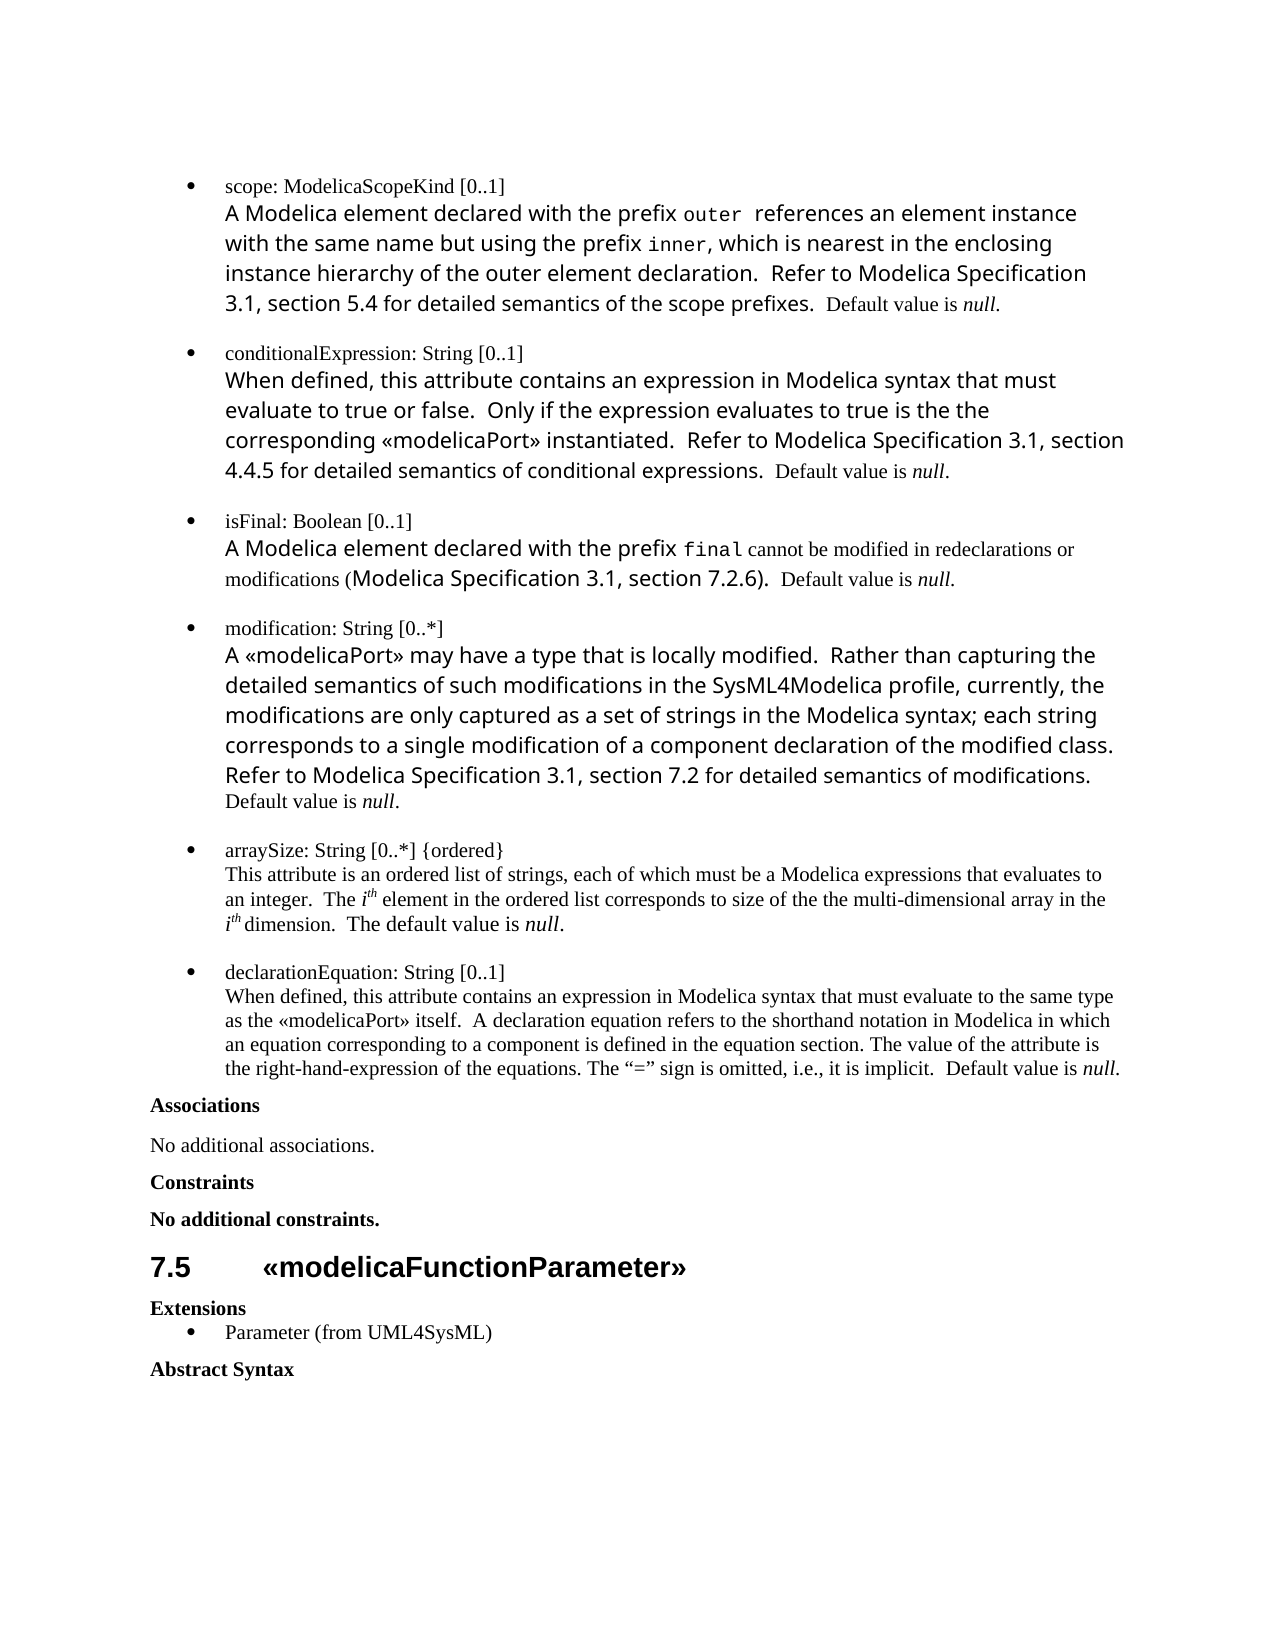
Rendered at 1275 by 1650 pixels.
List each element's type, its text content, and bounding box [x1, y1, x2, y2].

subtitle Abstract Syntax [150, 1357, 1125, 1381]
list Parameter (from UML4SysML) [187, 1320, 1125, 1344]
subtitle Constraints [150, 1170, 1125, 1194]
list A Modelica element declared with the prefix final cannot be modified in redeclarations or modifications (Modelica Specification 3.1, section 7.2.6). Default value is null. [187, 533, 1125, 592]
list conditionalExpression: String [0..1] [187, 341, 1125, 365]
list declarationEquation: String [0..1] [187, 960, 1125, 984]
list arraySize: String [0..*] {ordered} [187, 837, 1125, 862]
list A Modelica element declared with the prefix outer references an element instance with the same name but using the prefix inner, which is nearest in the enclosing instance hierarchy of the outer element declaration. Refer to Modelica Specification 3.1, section 5.4 for detailed semantics of the scope prefixes. Default value is null. [187, 198, 1125, 317]
list When defined, this attribute contains an expression in Modelica syntax that must evaluate to the same type as the «modelicaPort» itself. A declaration equation refers to the shorthand notation in Modelica in which an equation corresponding to a component is defined in the equation section. The value of the attribute is the right-hand-expression of the equations. The “=” sign is omitted, i.e., it is implicit. Default value is null. [187, 984, 1125, 1080]
list A «modelicaPort» may have a type that is locally modified. Rather than capturing the detailed semantics of such modifications in the SysML4Modelica profile, currently, the modifications are only captured as a set of strings in the Modelica syntax; each string corresponds to a single modification of a component declaration of the modified class. Refer to Modelica Specification 3.1, section 7.2 for detailed semantics of modifications. Default value is null. [187, 640, 1125, 813]
list isFinal: Boolean [0..1] [187, 509, 1125, 533]
subtitle Associations [150, 1093, 1125, 1117]
subtitle «modelicaFunctionParameter» [150, 1250, 1125, 1284]
list When defined, this attribute contains an expression in Modelica syntax that must evaluate to true or false. Only if the expression evaluates to true is the the corresponding «modelicaPort» instantiated. Refer to Modelica Specification 3.1, section 4.4.5 for detailed semantics of conditional expressions. Default value is null. [187, 365, 1125, 484]
text No additional associations. [150, 1133, 1125, 1157]
list This attribute is an ordered list of strings, each of which must be a Modelica expressions that evaluates to an integer. The ith element in the ordered list corresponds to size of the the multi-dimensional array in the ith dimension. The default value is null. [187, 862, 1125, 936]
list scope: ModelicaScopeKind [0..1] [187, 174, 1125, 198]
list modification: String [0..*] [187, 616, 1125, 640]
